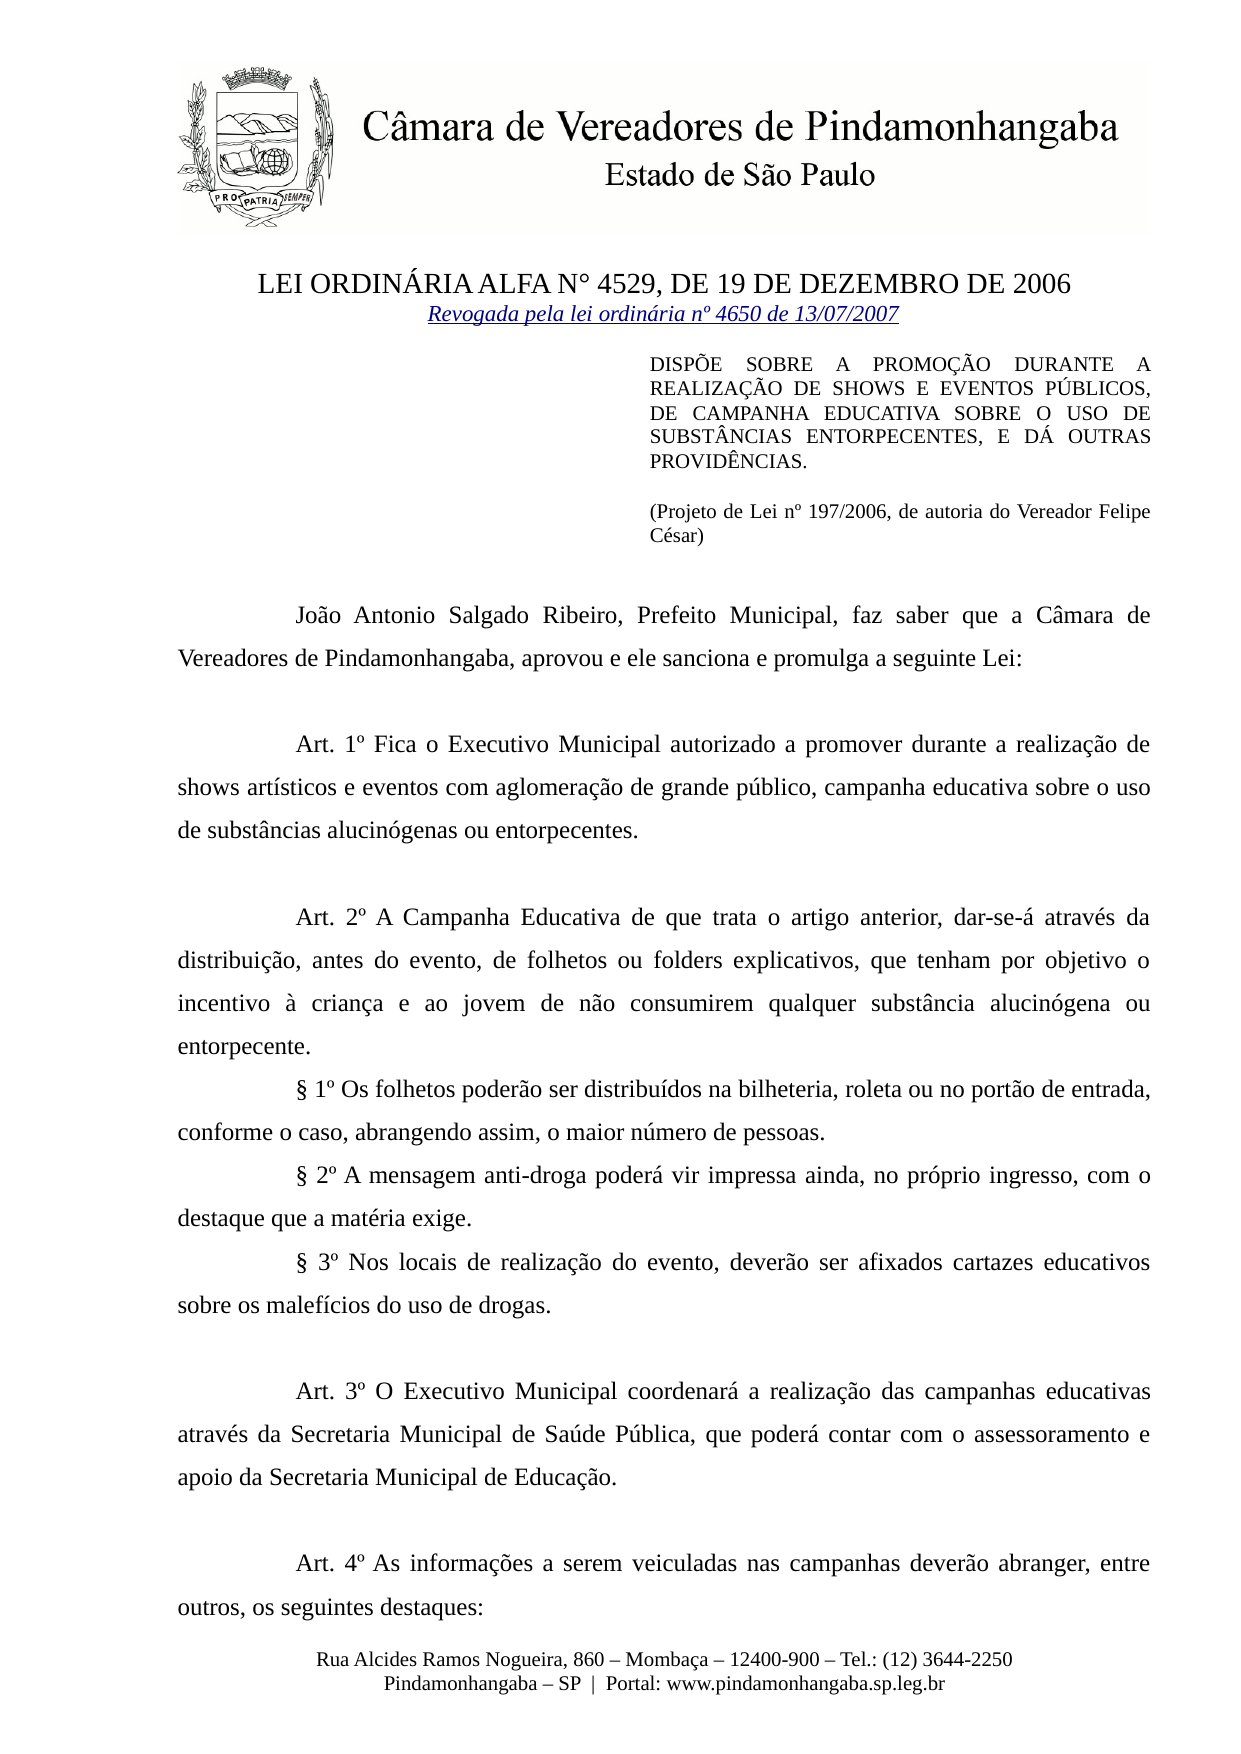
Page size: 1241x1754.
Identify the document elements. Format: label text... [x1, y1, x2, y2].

text Art. 1º Fica o Executivo Municipal autorizado a promover durante a realização de shows artísticos e eventos com aglomeração de grande público, campanha educativa sobre o uso de substâncias alucinógenas ou entorpecentes. [177, 729, 1152, 844]
text Art. 4º As informações a serem veiculadas nas campanhas deverão abranger, entre outros, os seguintes destaques: [177, 1548, 1152, 1620]
text Revogada pela lei ordinária nº 4650 de 13/07/2007 [177, 299, 1152, 326]
text § 3º Nos locais de realização do evento, deverão ser afixados cartazes educativos sobre os malefícios do uso de drogas. [177, 1247, 1152, 1318]
text Art. 3º O Executivo Municipal coordenará a realização das campanhas educativas através da Secretaria Municipal de Saúde Pública, que poderá contar com o assessoramento e apoio da Secretaria Municipal de Educação. [177, 1376, 1152, 1491]
text (Projeto de Lei nº 197/2006, de autoria do Vereador Felipe César) [649, 499, 1152, 547]
text § 2º A mensagem anti-droga poderá vir impressa ainda, no próprio ingresso, com o destaque que a matéria exige. [177, 1160, 1152, 1232]
text § 1º Os folhetos poderão ser distribuídos na bilheteria, roleta ou no portão de entrada, conforme o caso, abrangendo assim, o maior número de pessoas. [177, 1074, 1152, 1146]
text João Antonio Salgado Ribeiro, Prefeito Municipal, faz saber que a Câmara de Vereadores de Pindamonhangaba, aprovou e ele sanciona e promulga a seguinte Lei: [177, 600, 1152, 672]
text LEI ORDINÁRIA ALFA N° 4529, de 19 de dezembro de 2006 [177, 266, 1152, 299]
text DISPÕE SOBRE A PROMOÇÃO DURANTE A REALIZAÇÃO DE SHOWS E EVENTOS PÚBLICOS, DE CAMPANHA EDUCATIVA SOBRE O USO DE SUBSTÂNCIAS ENTORPECENTES, E DÁ OUTRAS PROVIDÊNCIAS. [649, 352, 1152, 473]
picture [177, 59, 1152, 236]
text Art. 2º A Campanha Educativa de que trata o artigo anterior, dar-se-á através da distribuição, antes do evento, de folhetos ou folders explicativos, que tenham por objetivo o incentivo à criança e ao jovem de não consumirem qualquer substância alucinógena ou entorpecente. [177, 902, 1152, 1060]
